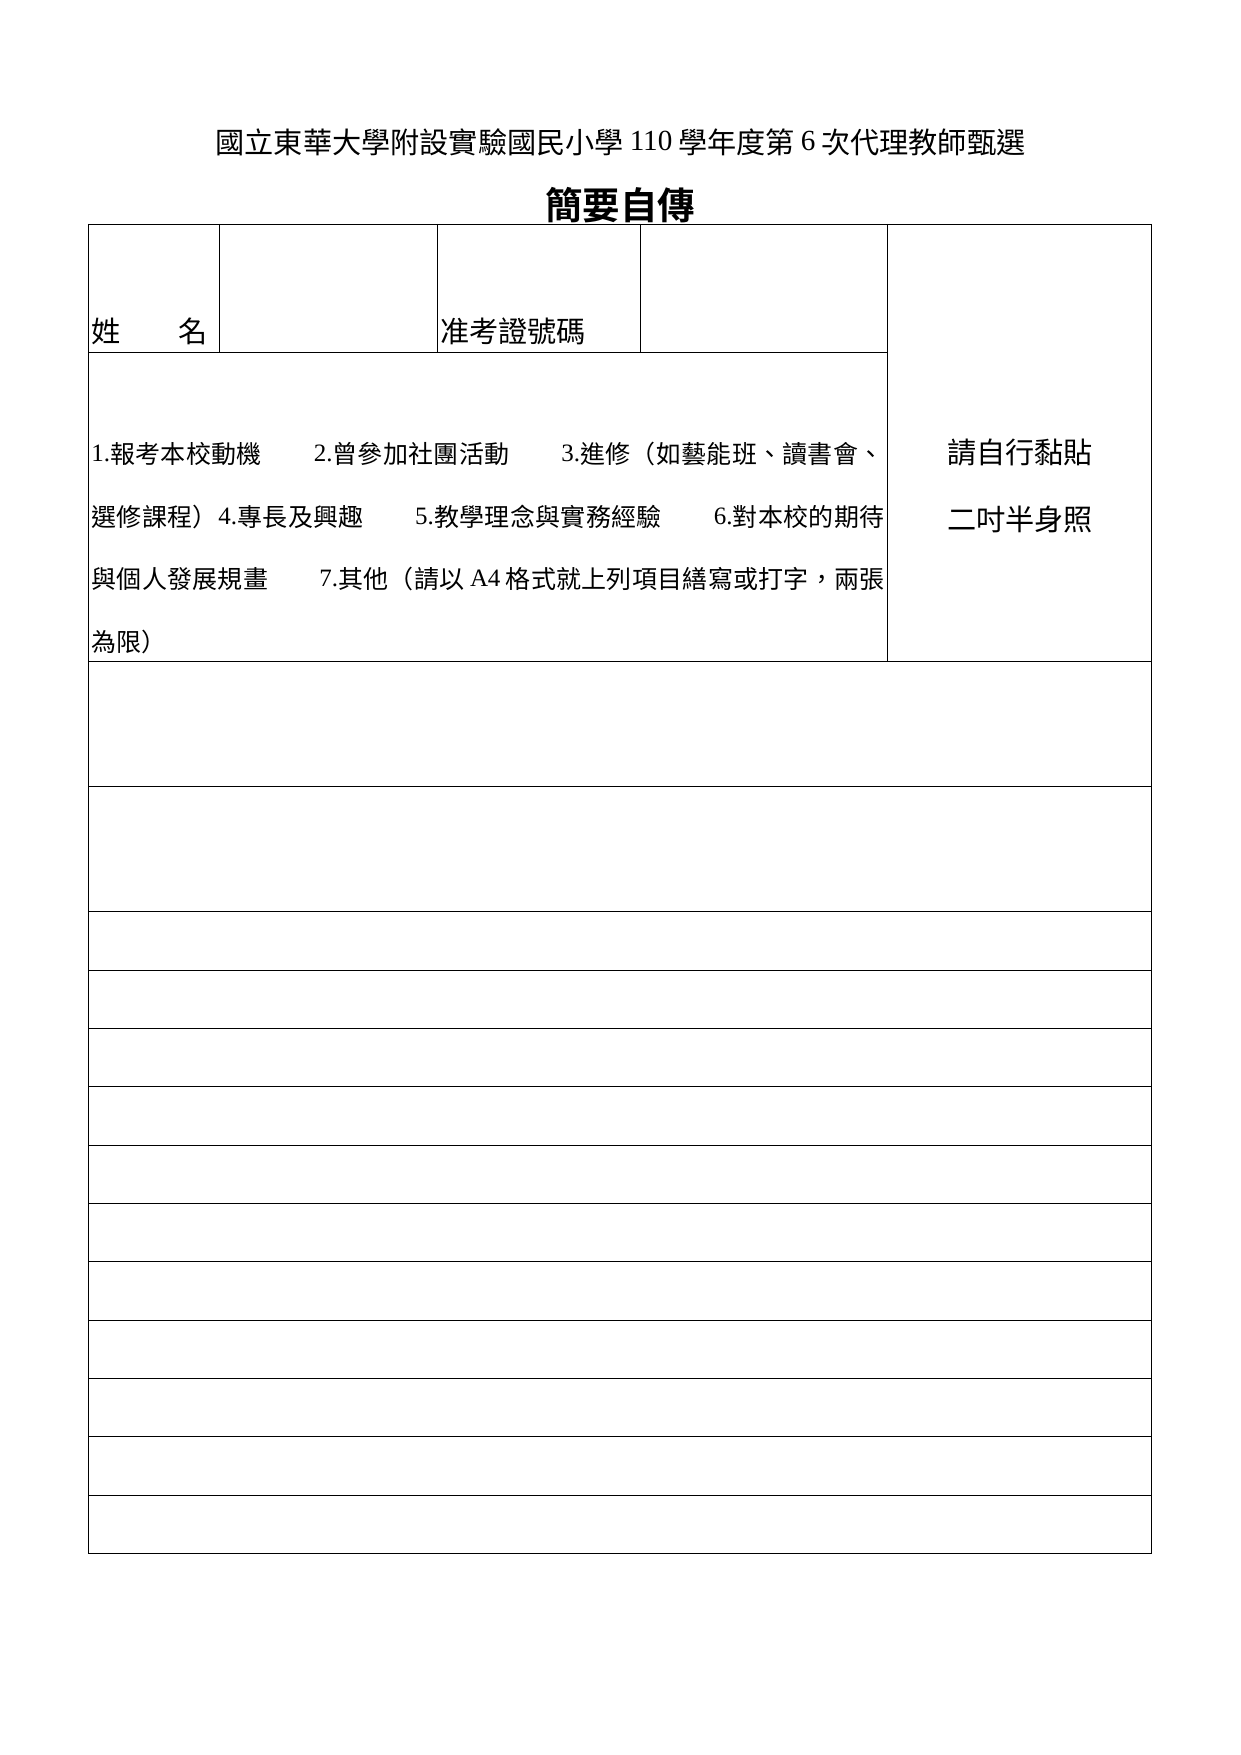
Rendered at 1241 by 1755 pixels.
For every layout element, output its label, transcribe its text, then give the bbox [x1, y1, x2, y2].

table_header [220, 225, 437, 352]
table_cell [89, 1379, 1151, 1436]
table_header 請自行黏貼 二吋半身照 [888, 225, 1151, 661]
table_cell [89, 1321, 1151, 1378]
table_cell 1.報考本校動機 2.曾參加社團活動 3.進修（如藝能班、讀書會、選修課程）4.專長及興趣 5.教學理念與實務經驗 6.對本校的期待與個人發展規畫 7.其他（請以A4格式就上列項目繕寫或打字，兩張為限） [89, 353, 887, 661]
table_cell [89, 787, 1151, 911]
table_cell [89, 1262, 1151, 1319]
table_cell [89, 1496, 1151, 1553]
table_header [641, 225, 887, 352]
table_header 准考證號碼 [438, 225, 640, 352]
text 國立東華大學附設實驗國民小學110學年度第6次代理教師甄選 [89, 99, 1152, 161]
table_header 姓 名 [89, 225, 219, 352]
table_cell [89, 662, 1151, 786]
table_cell [89, 1146, 1151, 1203]
table_cell [89, 1437, 1151, 1494]
table_cell [89, 1204, 1151, 1261]
table_cell [89, 1029, 1151, 1086]
table_cell [89, 1087, 1151, 1144]
table_cell [89, 912, 1151, 969]
text 簡要自傳 [89, 161, 1152, 224]
table_cell [89, 971, 1151, 1028]
